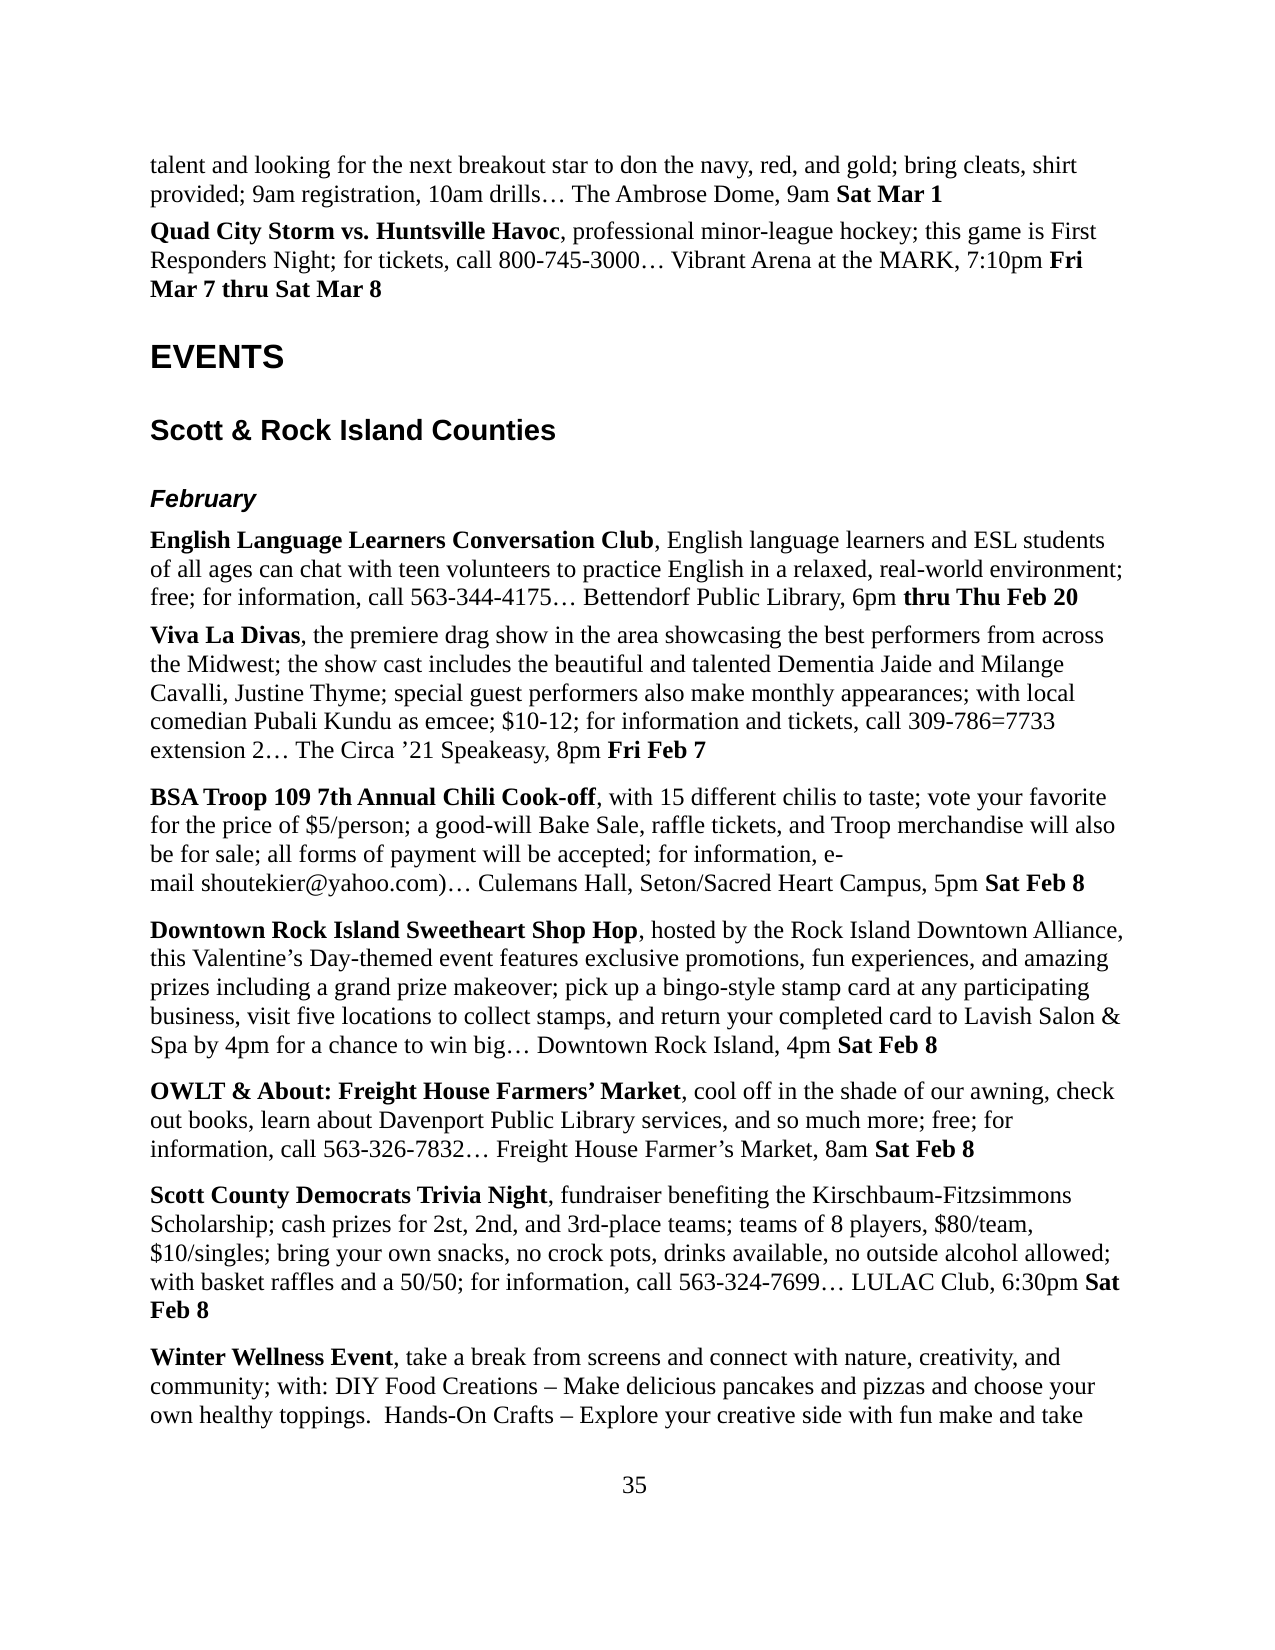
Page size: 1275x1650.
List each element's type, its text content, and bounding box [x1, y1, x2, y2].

text English Language Learners Conversation Club, English language learners and ESL students of all ages can chat with teen volunteers to practice English in a relaxed, real-world environment; free; for information, call 563-344-4175… Bettendorf Public Library, 6pm thru Thu Feb 20 [150, 525, 1125, 611]
text Scott County Democrats Trivia Night, fundraiser benefiting the Kirschbaum-Fitzsimmons Scholarship; cash prizes for 2st, 2nd, and 3rd-place teams; teams of 8 players, $80/team, $10/singles; bring your own snacks, no crock pots, drinks available, no outside alcohol allowed; with basket raffles and a 50/50; for information, call 563-324-7699… LULAC Club, 6:30pm Sat Feb 8 [150, 1181, 1125, 1324]
text Quad City Storm vs. Huntsville Havoc, professional minor-league hockey; this game is First Responders Night; for tickets, call 800-745-3000… Vibrant Arena at the MARK, 7:10pm Fri Mar 7 thru Sat Mar 8 [150, 216, 1125, 303]
subtitle February [150, 484, 1125, 512]
subtitle EVENTS [150, 337, 1125, 375]
text BSA Troop 109 7th Annual Chili Cook-off, with 15 different chilis to taste; vote your favorite for the price of $5/person; a good-will Bake Sale, raffle tickets, and Troop merchandise will also be for sale; all forms of payment will be accepted; for information, e-mail shoutekier@yahoo.com)… Culemans Hall, Seton/Sacred Heart Campus, 5pm Sat Feb 8 [150, 782, 1125, 897]
text OWLT & About: Freight House Farmers’ Market, cool off in the shade of our awning, check out books, learn about Davenport Public Library services, and so much more; free; for information, call 563-326-7832… Freight House Farmer’s Market, 8am Sat Feb 8 [150, 1076, 1125, 1163]
text Winter Wellness Event, take a break from screens and connect with nature, creativity, and community; with: DIY Food Creations – Make delicious pancakes and pizzas and choose your own healthy toppings. Hands-On Crafts – Explore your creative side with fun make and take [150, 1342, 1125, 1428]
text Downtown Rock Island Sweetheart Shop Hop, hosted by the Rock Island Downtown Alliance, this Valentine’s Day-themed event features exclusive promotions, fun experiences, and amazing prizes including a grand prize makeover; pick up a bingo-style stamp card at any participating business, visit five locations to collect stamps, and return your completed card to Lavish Salon & Spa by 4pm for a chance to win big… Downtown Rock Island, 4pm Sat Feb 8 [150, 915, 1125, 1058]
text talent and looking for the next breakout star to don the navy, red, and gold; bring cleats, shirt provided; 9am registration, 10am drills… The Ambrose Dome, 9am Sat Mar 1 [150, 150, 1125, 207]
text Viva La Divas, the premiere drag show in the area showcasing the best performers from across the Midwest; the show cast includes the beautiful and talented Dementia Jaide and Milange Cavalli, Justine Thyme; special guest performers also make monthly appearances; with local comedian Pubali Kundu as emcee; $10-12; for information and tickets, call 309-786=7733 extension 2… The Circa ’21 Speakeasy, 8pm Fri Feb 7 [150, 620, 1125, 764]
subtitle Scott & Rock Island Counties [150, 413, 1125, 446]
